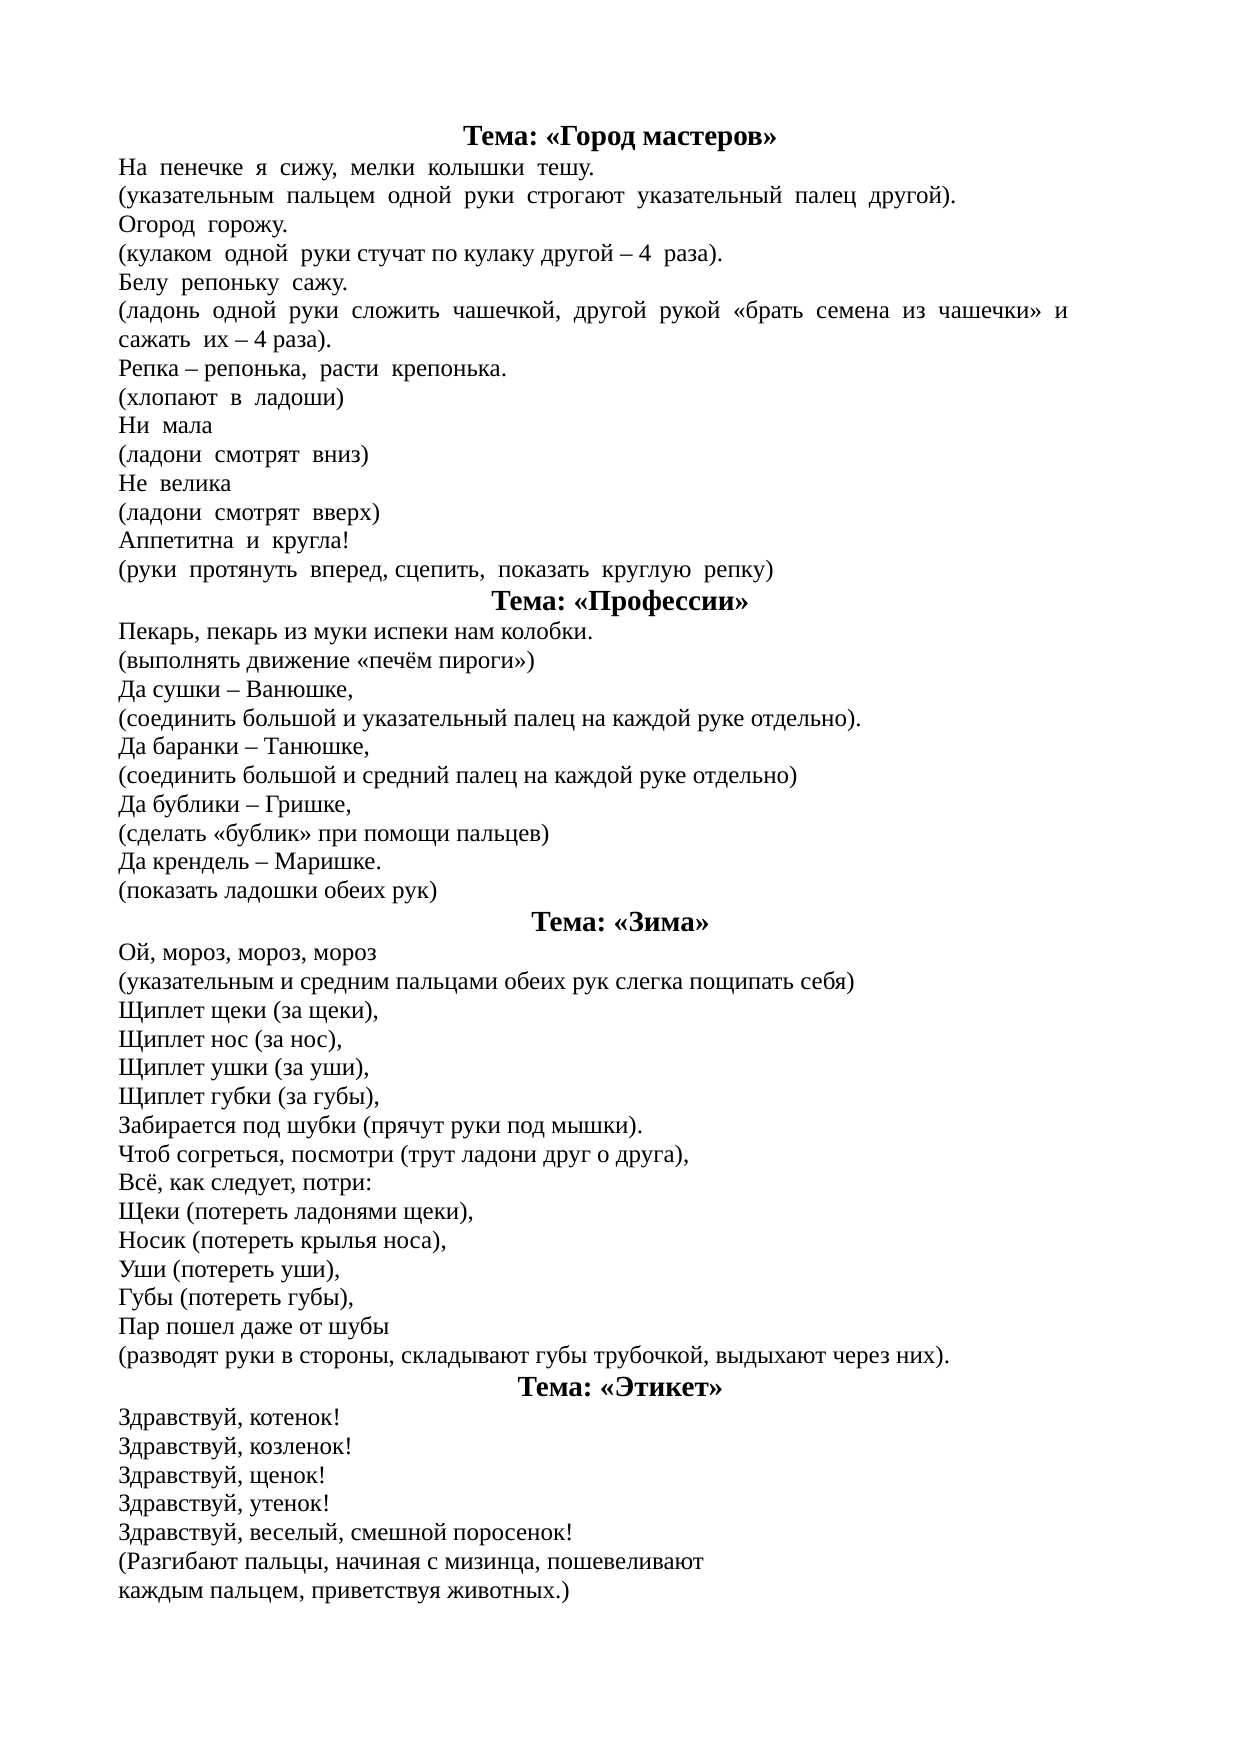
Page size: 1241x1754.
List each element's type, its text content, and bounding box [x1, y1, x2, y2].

text Всё, как следует, потри: [118, 1167, 1122, 1196]
text Ой, мороз, мороз, мороз [118, 937, 1122, 966]
text Здравствуй, веселый, смешной поросенок! [118, 1517, 1122, 1546]
text (указательным и средним пальцами обеих рук слегка пощипать себя) [118, 966, 1122, 995]
text Уши (потереть уши), [118, 1254, 1122, 1282]
text Губы (потереть губы), [118, 1282, 1122, 1311]
text Щиплет нос (за нос), [118, 1024, 1122, 1052]
text (руки протянуть вперед, сцепить, показать круглую репку) [118, 554, 1122, 583]
text Чтоб согреться, посмотри (трут ладони друг о друга), [118, 1139, 1122, 1167]
text Да сушки – Ванюшке, [118, 674, 1122, 703]
text На пенечке я сижу, мелки колышки тешу. [118, 152, 1122, 180]
text (разводят руки в стороны, складывают губы трубочкой, выдыхают через них). [118, 1340, 1122, 1369]
text Аппетитна и кругла! [118, 525, 1122, 554]
text Ни мала [118, 410, 1122, 439]
text Носик (потереть крылья носа), [118, 1225, 1122, 1254]
text (показать ладошки обеих рук) [118, 875, 1122, 904]
text (кулаком одной руки стучат по кулаку другой – 4 раза). [118, 238, 1122, 267]
text (Разгибают пальцы, начиная с мизинца, пошевеливают [118, 1546, 1122, 1575]
text (хлопают в ладоши) [118, 382, 1122, 410]
text Да баранки – Танюшке, [118, 731, 1122, 760]
text (ладони смотрят вниз) [118, 439, 1122, 468]
text Тема: «Зима» [118, 904, 1122, 937]
text Тема: «Профессии» [118, 583, 1122, 616]
text Не велика [118, 468, 1122, 497]
text Да бублики – Гришке, [118, 789, 1122, 818]
text Здравствуй, котенок! [118, 1402, 1122, 1431]
text (сделать «бублик» при помощи пальцев) [118, 818, 1122, 846]
text Огород горожу. [118, 209, 1122, 238]
text (выполнять движение «печём пироги») [118, 645, 1122, 674]
text Здравствуй, козленок! [118, 1431, 1122, 1460]
text Пекарь, пекарь из муки испеки нам колобки. [118, 616, 1122, 645]
text Щиплет щеки (за щеки), [118, 995, 1122, 1024]
text (ладонь одной руки сложить чашечкой, другой рукой «брать семена из чашечки» и сажать их – 4 раза). [118, 295, 1122, 353]
text (ладони смотрят вверх) [118, 497, 1122, 525]
text (соединить большой и средний палец на каждой руке отдельно) [118, 760, 1122, 789]
text (указательным пальцем одной руки строгают указательный палец другой). [118, 180, 1122, 209]
text Да крендель – Маришке. [118, 846, 1122, 875]
text Щиплет губки (за губы), [118, 1081, 1122, 1110]
text Здравствуй, щенок! [118, 1460, 1122, 1488]
text каждым пальцем, приветствуя животных.) [118, 1575, 1122, 1603]
text Тема: «Город мастеров» [118, 118, 1122, 152]
text Забирается под шубки (прячут руки под мышки). [118, 1110, 1122, 1139]
text (соединить большой и указательный палец на каждой руке отдельно). [118, 703, 1122, 731]
text Щиплет ушки (за уши), [118, 1052, 1122, 1081]
text Пар пошел даже от шубы [118, 1311, 1122, 1340]
text Тема: «Этикет» [118, 1369, 1122, 1402]
text Белу репоньку сажу. [118, 267, 1122, 295]
text Репка – репонька, расти крепонька. [118, 353, 1122, 382]
text Щеки (потереть ладонями щеки), [118, 1196, 1122, 1225]
text Здравствуй, утенок! [118, 1488, 1122, 1517]
